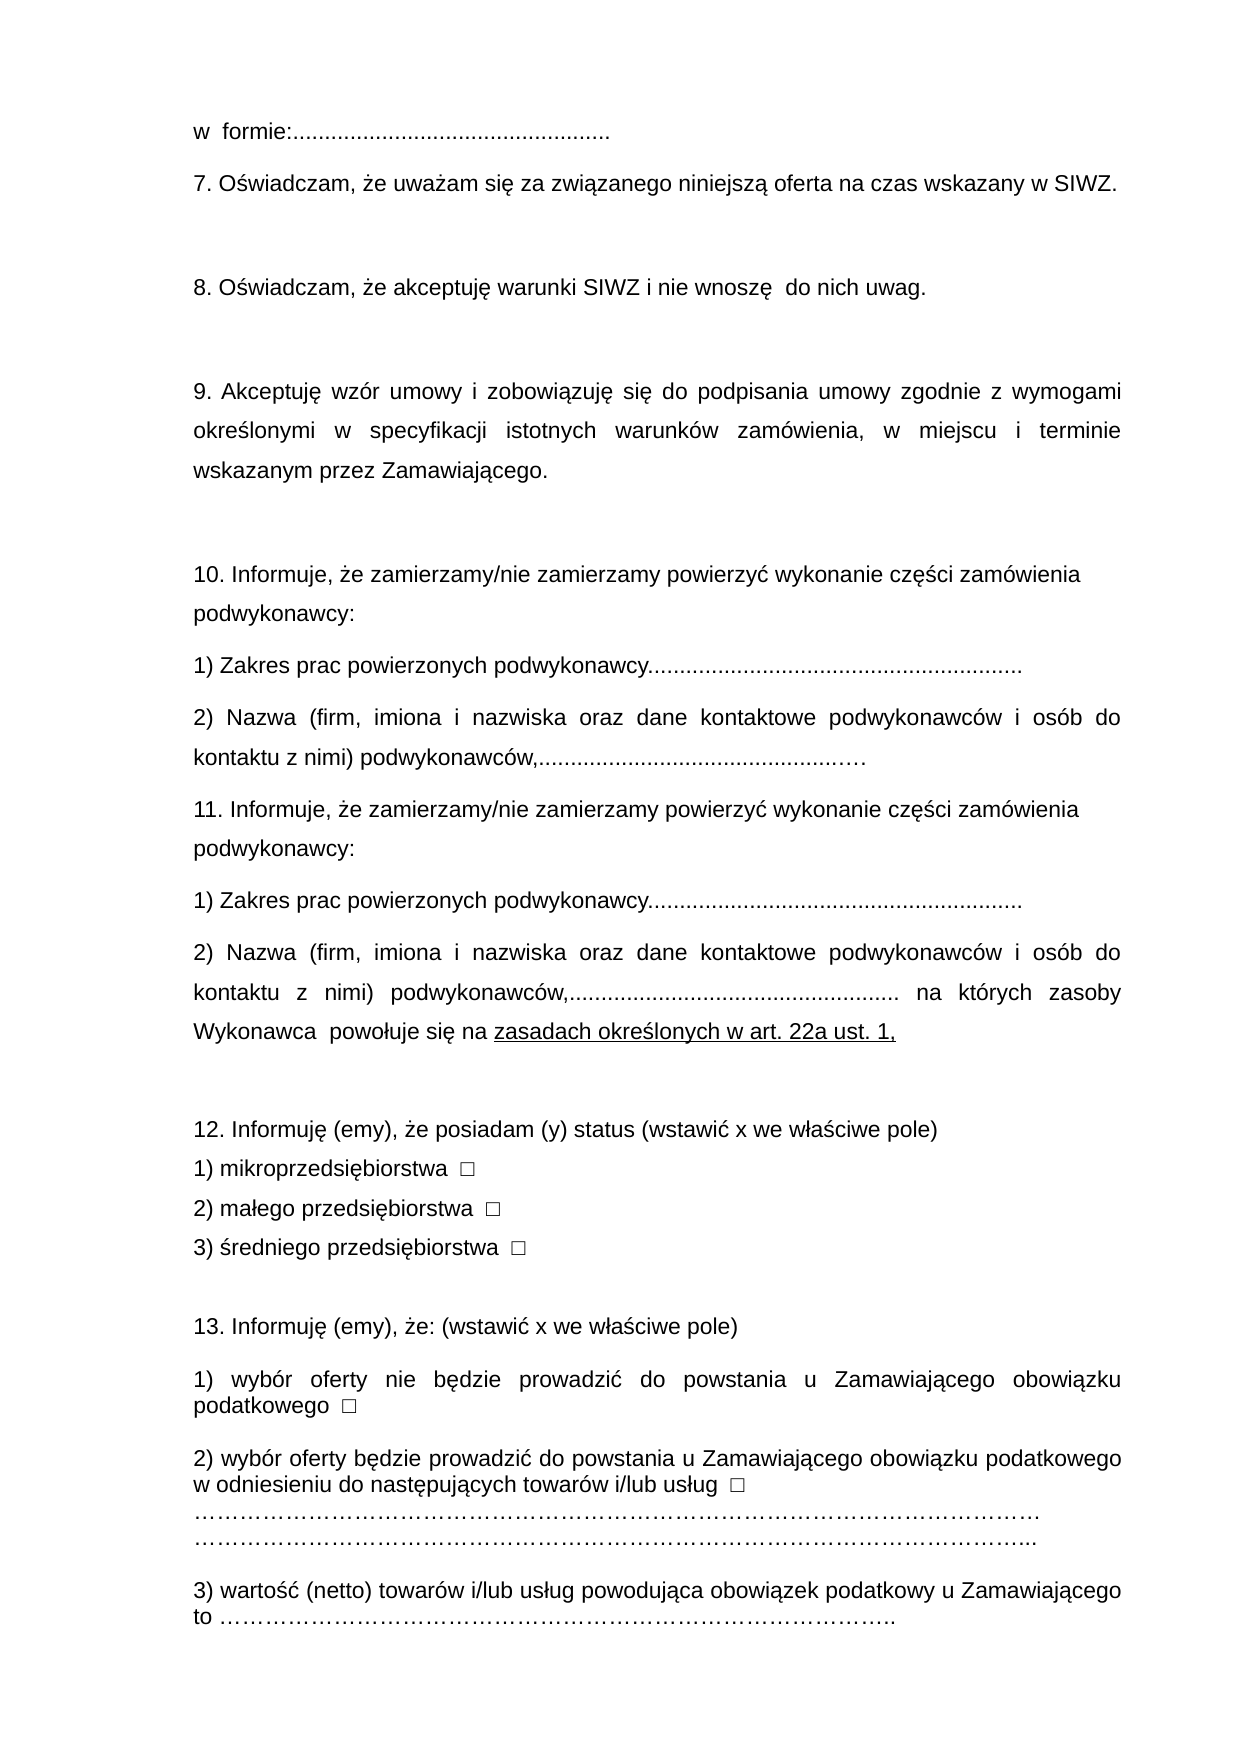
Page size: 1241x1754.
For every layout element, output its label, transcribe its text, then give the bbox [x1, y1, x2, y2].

list 12. Informuję (emy), że posiadam (y) status (wstawić x we właściwe pole) [156, 1116, 1122, 1142]
list 1) Zakres prac powierzonych podwykonawcy........................................................... [156, 652, 1122, 679]
list 3) średniego przedsiębiorstwa □ [156, 1234, 1122, 1261]
list 11. Informuje, że zamierzamy/nie zamierzamy powierzyć wykonanie części zamówienia podwykonawcy: [156, 796, 1122, 862]
list 9. Akceptuję wzór umowy i zobowiązuję się do podpisania umowy zgodnie z wymogami określonymi w specyfikacji istotnych warunków zamówienia, w miejscu i terminie wskazanym przez Zamawiającego. [156, 378, 1122, 483]
list w formie:.................................................. [156, 118, 1122, 144]
list 10. Informuje, że zamierzamy/nie zamierzamy powierzyć wykonanie części zamówienia podwykonawcy: [156, 561, 1122, 627]
list 2) Nazwa (firm, imiona i nazwiska oraz dane kontaktowe podwykonawców i osób do kontaktu z nimi) podwykonawców,.................................................... na których zasoby Wykonawca powołuje się na zasadach określonych w art. 22a ust. 1, [156, 939, 1122, 1044]
list 1) wybór oferty nie będzie prowadzić do powstania u Zamawiającego obowiązku podatkowego □ [156, 1366, 1122, 1419]
list 1) Zakres prac powierzonych podwykonawcy........................................................... [156, 887, 1122, 914]
list ………………………………………………………………………………………………… [156, 1498, 1122, 1524]
list 2) małego przedsiębiorstwa □ [156, 1195, 1122, 1221]
list 7. Oświadczam, że uważam się za związanego niniejszą oferta na czas wskazany w SIWZ. [156, 170, 1122, 196]
list 3) wartość (netto) towarów i/lub usług powodująca obowiązek podatkowy u Zamawiającego to …………………………………………………………………………….. [156, 1577, 1122, 1629]
list 2) wybór oferty będzie prowadzić do powstania u Zamawiającego obowiązku podatkowego w odniesieniu do następujących towarów i/lub usług □ [156, 1445, 1122, 1498]
list ………………………………………………………………………………………………... [156, 1524, 1122, 1551]
list 13. Informuję (emy), że: (wstawić x we właściwe pole) [156, 1313, 1122, 1340]
list 8. Oświadczam, że akceptuję warunki SIWZ i nie wnoszę do nich uwag. [156, 274, 1122, 300]
list 2) Nazwa (firm, imiona i nazwiska oraz dane kontaktowe podwykonawców i osób do kontaktu z nimi) podwykonawców,...............................................…. [156, 704, 1122, 770]
list 1) mikroprzedsiębiorstwa □ [156, 1155, 1122, 1182]
